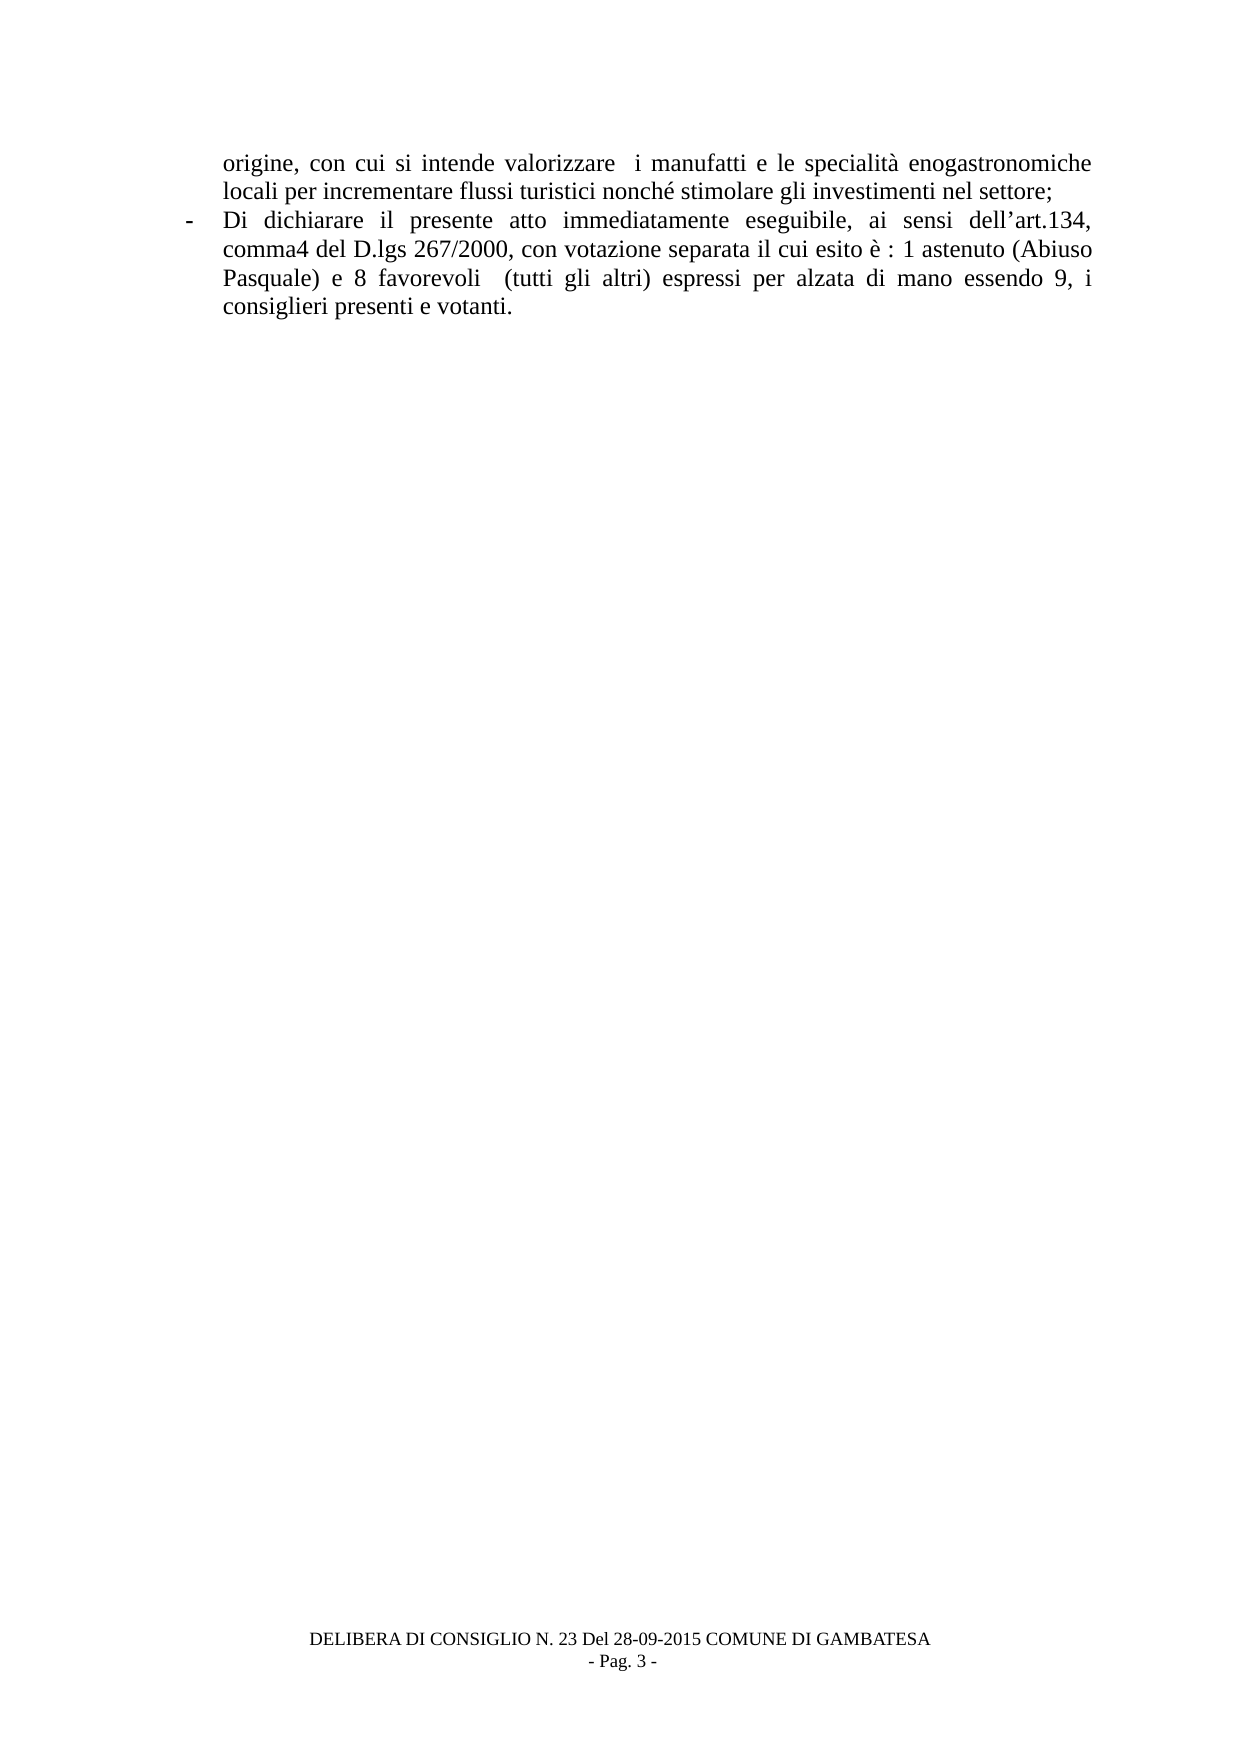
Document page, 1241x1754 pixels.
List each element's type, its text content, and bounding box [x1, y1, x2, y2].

list Di dichiarare il presente atto immediatamente eseguibile, ai sensi dell’art.134, comma4 del D.lgs 267/2000, con votazione separata il cui esito è : 1 astenuto (Abiuso Pasquale) e 8 favorevoli (tutti gli altri) espressi per alzata di mano essendo 9, i consiglieri presenti e votanti. [185, 205, 1092, 320]
list origine, con cui si intende valorizzare i manufatti e le specialità enogastronomiche locali per incrementare flussi turistici nonché stimolare gli investimenti nel settore; [185, 148, 1092, 205]
